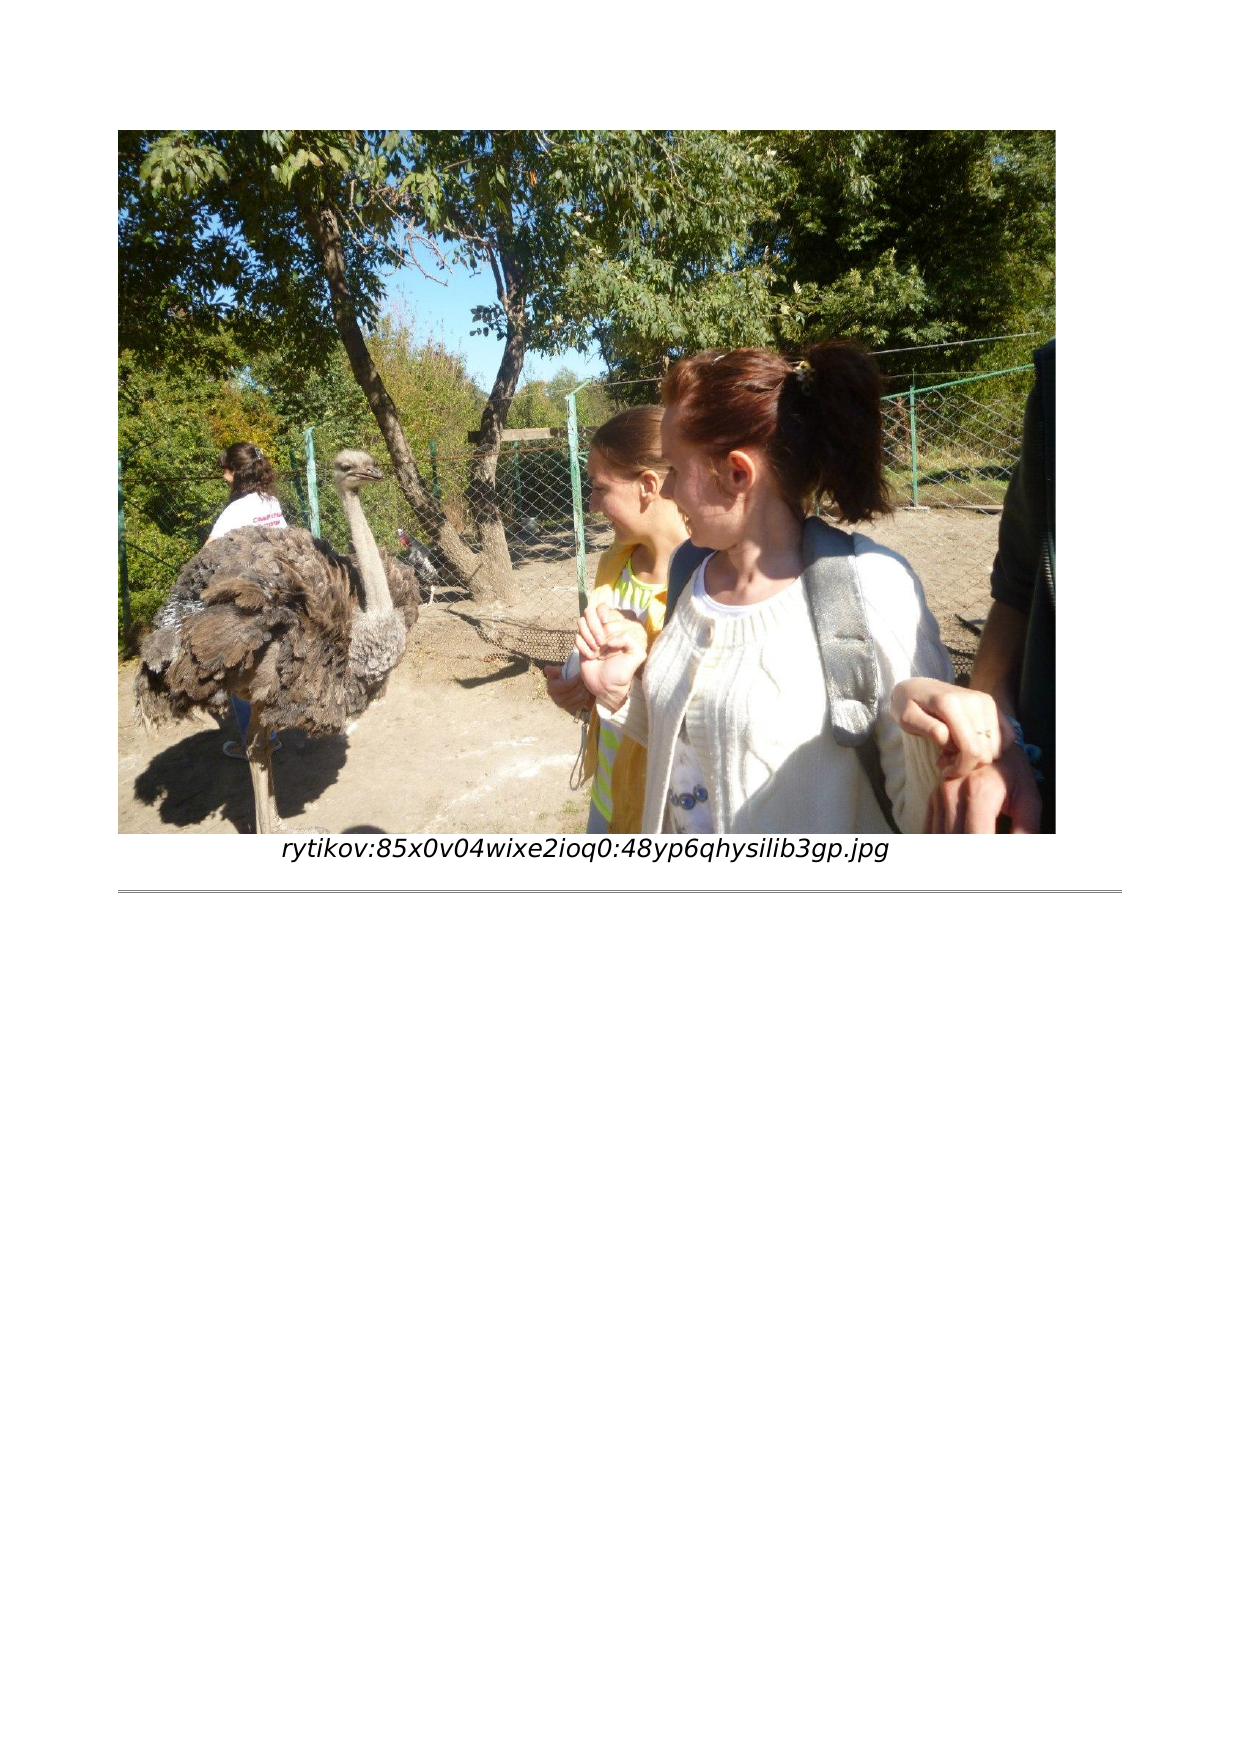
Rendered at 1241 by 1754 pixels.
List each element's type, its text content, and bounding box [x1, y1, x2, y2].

picture [118, 130, 1056, 834]
text rytikov:85x0v04wixe2ioq0:48yp6qhysilib3gp.jpg [118, 834, 1056, 863]
